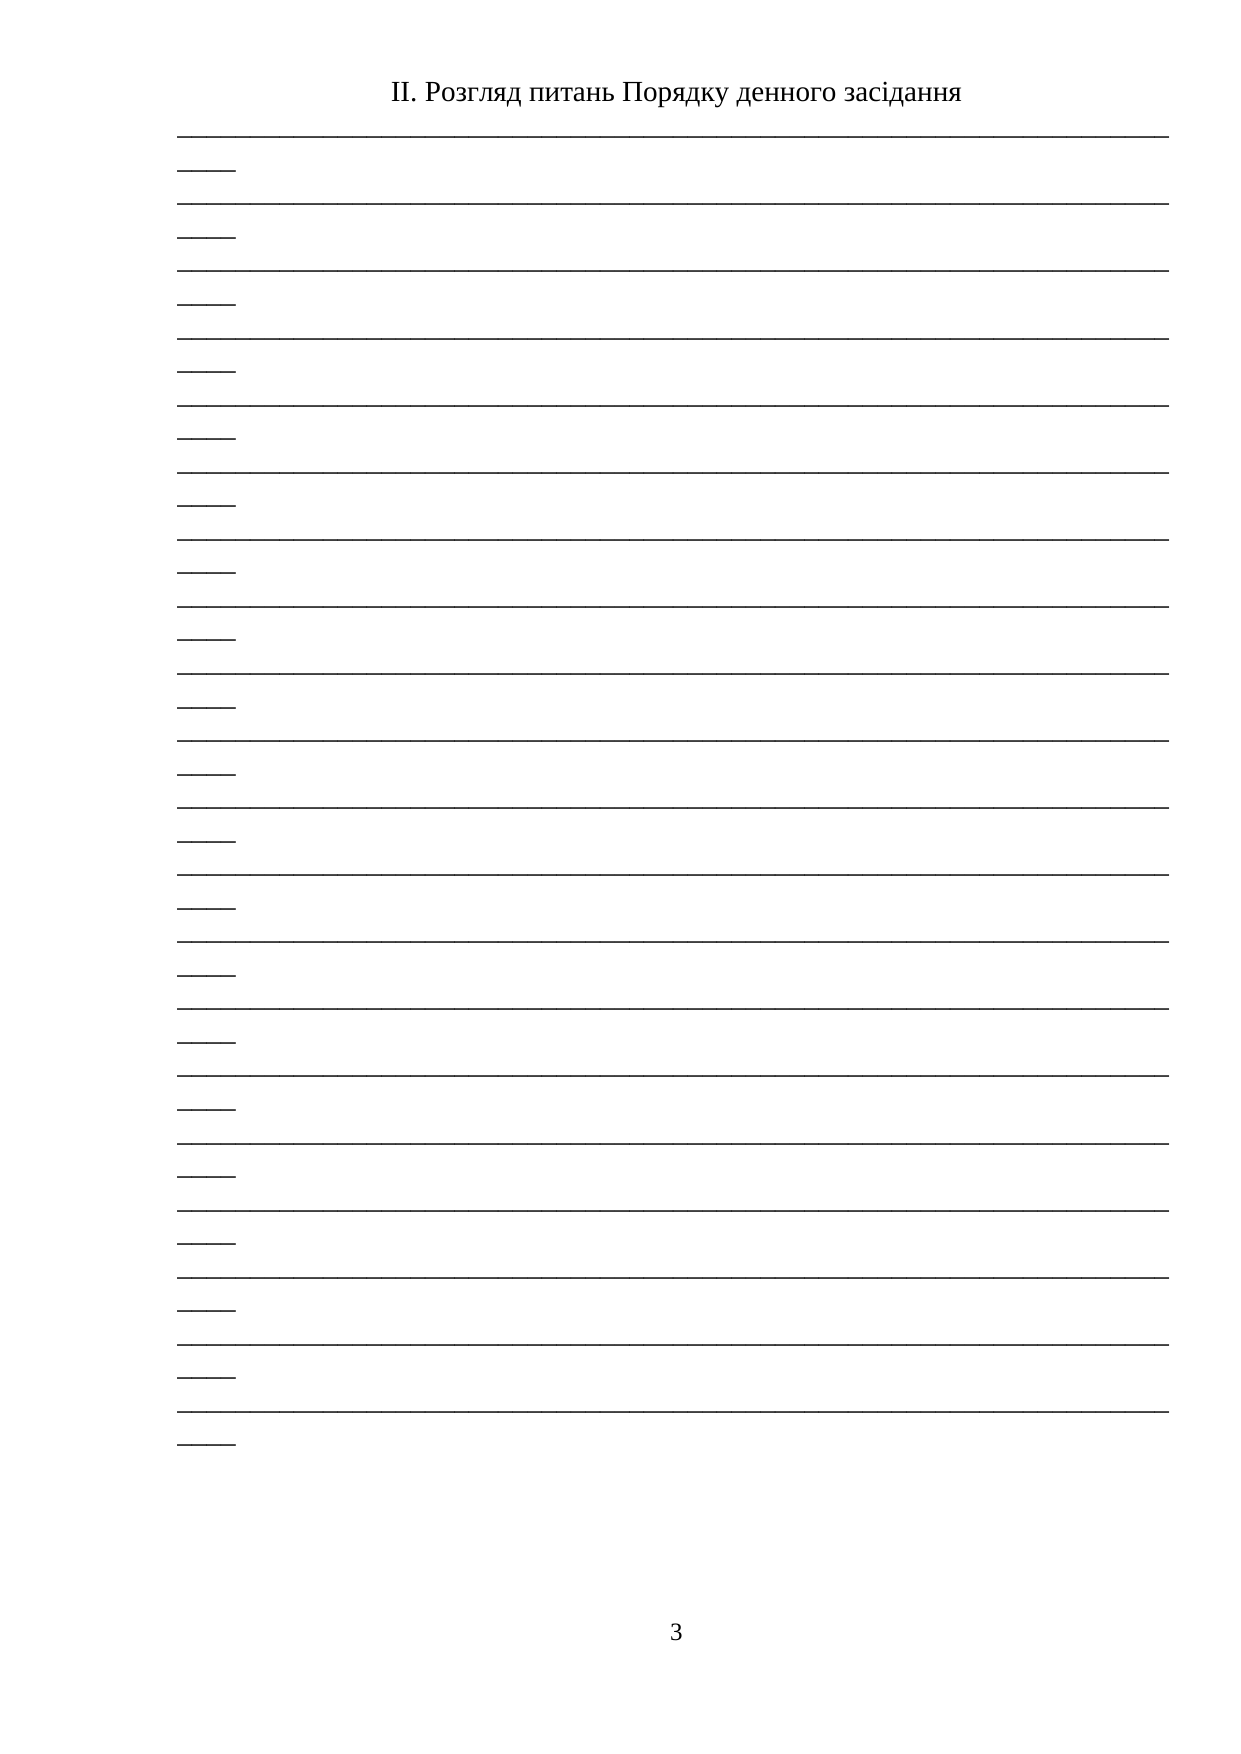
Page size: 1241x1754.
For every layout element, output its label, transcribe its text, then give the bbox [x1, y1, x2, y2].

table_cell II. Розгляд питань Порядку денного засідання ________________________________________________________________________ ________________________________________________________________________ ________________________________________________________________________ ________________________________________________________________________ ________________________________________________________________________ ________________________________________________________________________ ________________________________________________________________________ ________________________________________________________________________ ________________________________________________________________________ ________________________________________________________________________ ________________________________________________________________________ ________________________________________________________________________ ________________________________________________________________________ ________________________________________________________________________ ________________________________________________________________________ ________________________________________________________________________ ________________________________________________________________________ ________________________________________________________________________ ________________________________________________________________________ ________________________________________________________________________ 3 [177, 74, 1175, 1646]
